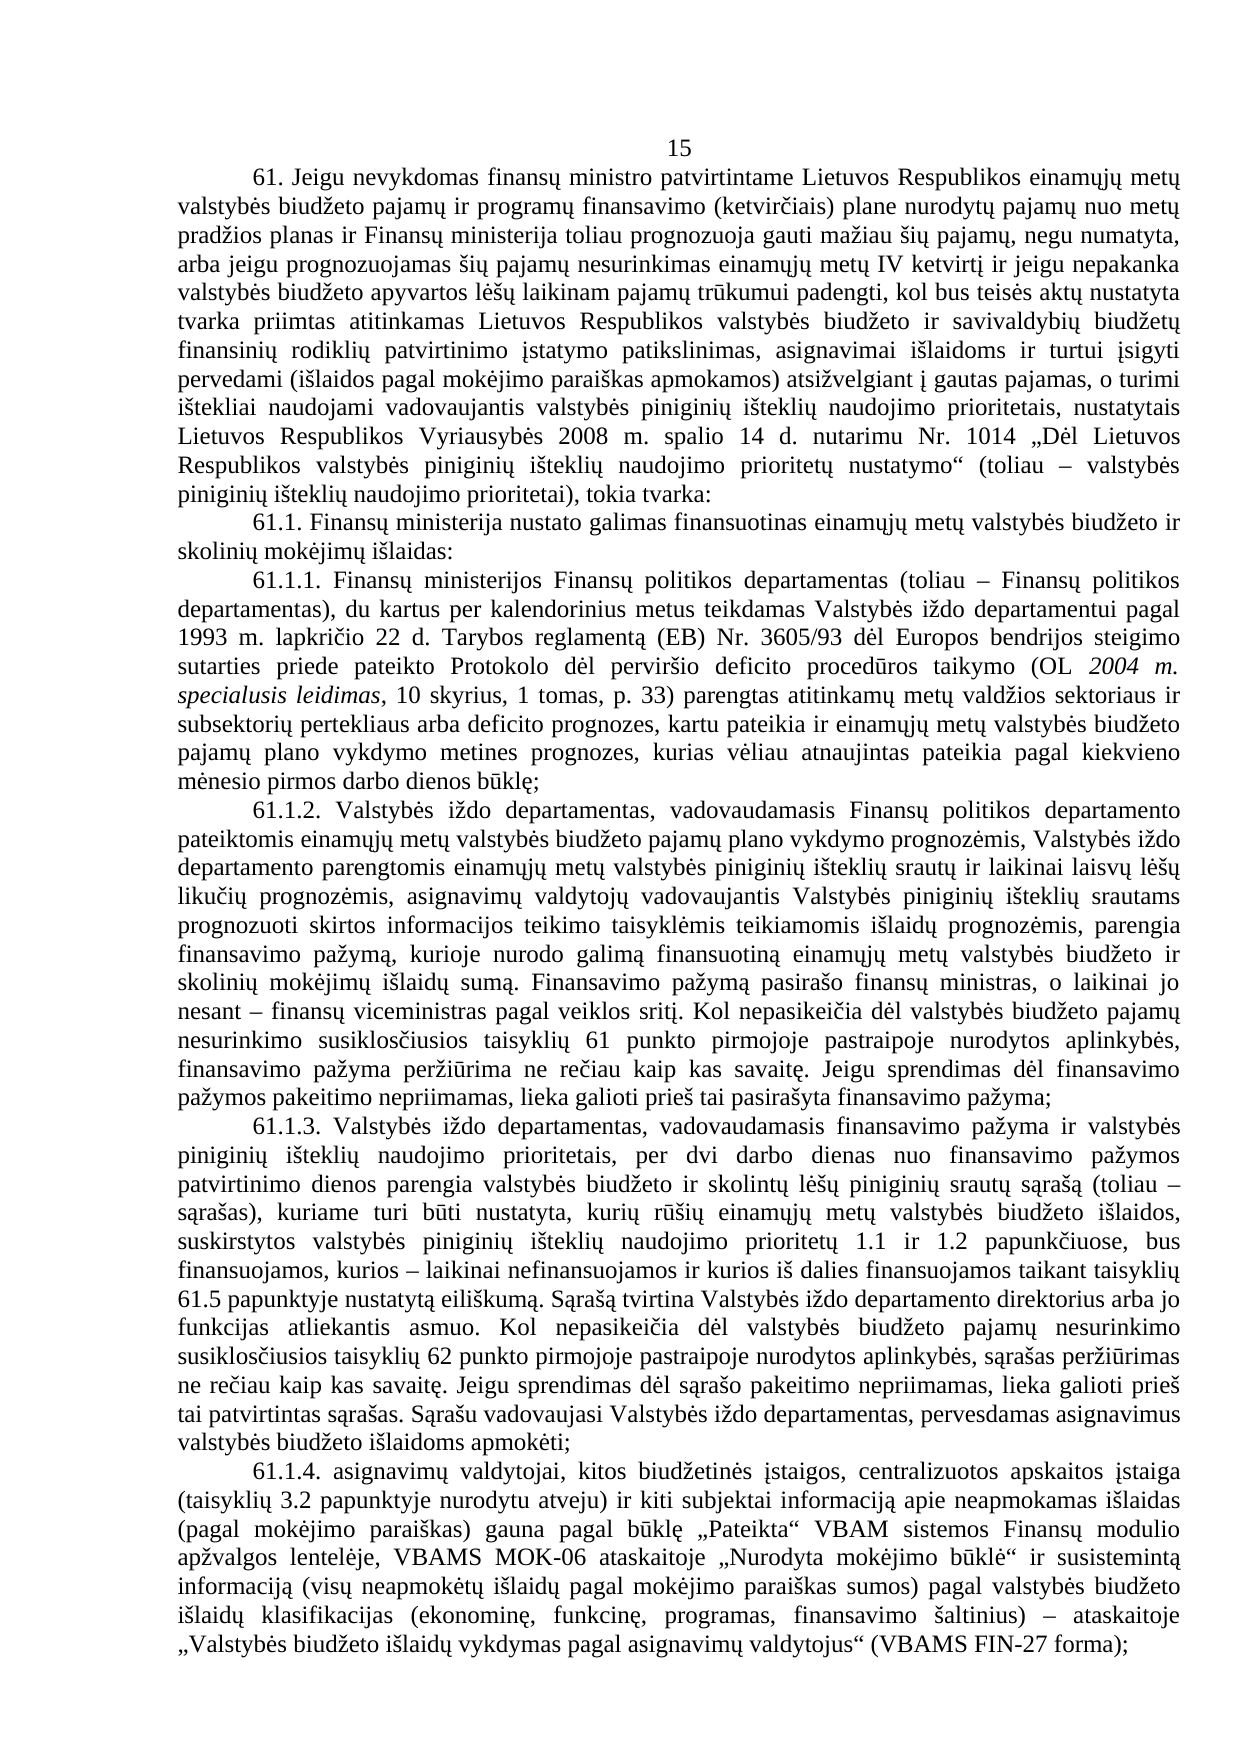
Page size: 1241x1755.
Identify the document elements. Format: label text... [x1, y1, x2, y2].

text 61. Jeigu nevykdomas finansų ministro patvirtintame Lietuvos Respublikos einamųjų metų valstybės biudžeto pajamų ir programų finansavimo (ketvirčiais) plane nurodytų pajamų nuo metų pradžios planas ir Finansų ministerija toliau prognozuoja gauti mažiau šių pajamų, negu numatyta, arba jeigu prognozuojamas šių pajamų nesurinkimas einamųjų metų IV ketvirtį ir jeigu nepakanka valstybės biudžeto apyvartos lėšų laikinam pajamų trūkumui padengti, kol bus teisės aktų nustatyta tvarka priimtas atitinkamas Lietuvos Respublikos valstybės biudžeto ir savivaldybių biudžetų finansinių rodiklių patvirtinimo įstatymo patikslinimas, asignavimai išlaidoms ir turtui įsigyti pervedami (išlaidos pagal mokėjimo paraiškas apmokamos) atsižvelgiant į gautas pajamas, o turimi ištekliai naudojami vadovaujantis valstybės piniginių išteklių naudojimo prioritetais, nustatytais Lietuvos Respublikos Vyriausybės 2008 m. spalio 14 d. nutarimu Nr. 1014 „Dėl Lietuvos Respublikos valstybės piniginių išteklių naudojimo prioritetų nustatymo“ (toliau – valstybės piniginių išteklių naudojimo prioritetai), tokia tvarka: [177, 162, 1181, 507]
text 61.1.4. asignavimų valdytojai, kitos biudžetinės įstaigos, centralizuotos apskaitos įstaiga (taisyklių 3.2 papunktyje nurodytu atveju) ir kiti subjektai informaciją apie neapmokamas išlaidas (pagal mokėjimo paraiškas) gauna pagal būklę „Pateikta“ VBAM sistemos Finansų modulio apžvalgos lentelėje, VBAMS MOK-06 ataskaitoje „Nurodyta mokėjimo būklė“ ir susistemintą informaciją (visų neapmokėtų išlaidų pagal mokėjimo paraiškas sumos) pagal valstybės biudžeto išlaidų klasifikacijas (ekonominę, funkcinę, programas, finansavimo šaltinius) – ataskaitoje „Valstybės biudžeto išlaidų vykdymas pagal asignavimų valdytojus“ (VBAMS FIN-27 forma); [177, 1456, 1181, 1657]
text 61.1.3. Valstybės iždo departamentas, vadovaudamasis finansavimo pažyma ir valstybės piniginių išteklių naudojimo prioritetais, per dvi darbo dienas nuo finansavimo pažymos patvirtinimo dienos parengia valstybės biudžeto ir skolintų lėšų piniginių srautų sąrašą (toliau – sąrašas), kuriame turi būti nustatyta, kurių rūšių einamųjų metų valstybės biudžeto išlaidos, suskirstytos valstybės piniginių išteklių naudojimo prioritetų 1.1 ir 1.2 papunkčiuose, bus finansuojamos, kurios – laikinai nefinansuojamos ir kurios iš dalies finansuojamos taikant taisyklių 61.5 papunktyje nustatytą eiliškumą. Sąrašą tvirtina Valstybės iždo departamento direktorius arba jo funkcijas atliekantis asmuo. Kol nepasikeičia dėl valstybės biudžeto pajamų nesurinkimo susiklosčiusios taisyklių 62 punkto pirmojoje pastraipoje nurodytos aplinkybės, sąrašas peržiūrimas ne rečiau kaip kas savaitę. Jeigu sprendimas dėl sąrašo pakeitimo nepriimamas, lieka galioti prieš tai patvirtintas sąrašas. Sąrašu vadovaujasi Valstybės iždo departamentas, pervesdamas asignavimus valstybės biudžeto išlaidoms apmokėti; [177, 1111, 1181, 1456]
text 61.1.2. Valstybės iždo departamentas, vadovaudamasis Finansų politikos departamento pateiktomis einamųjų metų valstybės biudžeto pajamų plano vykdymo prognozėmis, Valstybės iždo departamento parengtomis einamųjų metų valstybės piniginių išteklių srautų ir laikinai laisvų lėšų likučių prognozėmis, asignavimų valdytojų vadovaujantis Valstybės piniginių išteklių srautams prognozuoti skirtos informacijos teikimo taisyklėmis teikiamomis išlaidų prognozėmis, parengia finansavimo pažymą, kurioje nurodo galimą finansuotiną einamųjų metų valstybės biudžeto ir skolinių mokėjimų išlaidų sumą. Finansavimo pažymą pasirašo finansų ministras, o laikinai jo nesant – finansų viceministras pagal veiklos sritį. Kol nepasikeičia dėl valstybės biudžeto pajamų nesurinkimo susiklosčiusios taisyklių 61 punkto pirmojoje pastraipoje nurodytos aplinkybės, finansavimo pažyma peržiūrima ne rečiau kaip kas savaitę. Jeigu sprendimas dėl finansavimo pažymos pakeitimo nepriimamas, lieka galioti prieš tai pasirašyta finansavimo pažyma; [177, 795, 1181, 1111]
text 61.1.1. Finansų ministerijos Finansų politikos departamentas (toliau – Finansų politikos departamentas), du kartus per kalendorinius metus teikdamas Valstybės iždo departamentui pagal 1993 m. lapkričio 22 d. Tarybos reglamentą (EB) Nr. 3605/93 dėl Europos bendrijos steigimo sutarties priede pateikto Protokolo dėl perviršio deficito procedūros taikymo (OL 2004 m. specialusis leidimas, 10 skyrius, 1 tomas, p. 33) parengtas atitinkamų metų valdžios sektoriaus ir subsektorių pertekliaus arba deficito prognozes, kartu pateikia ir einamųjų metų valstybės biudžeto pajamų plano vykdymo metines prognozes, kurias vėliau atnaujintas pateikia pagal kiekvieno mėnesio pirmos darbo dienos būklę; [177, 565, 1181, 795]
text 61.1. Finansų ministerija nustato galimas finansuotinas einamųjų metų valstybės biudžeto ir skolinių mokėjimų išlaidas: [177, 507, 1181, 565]
